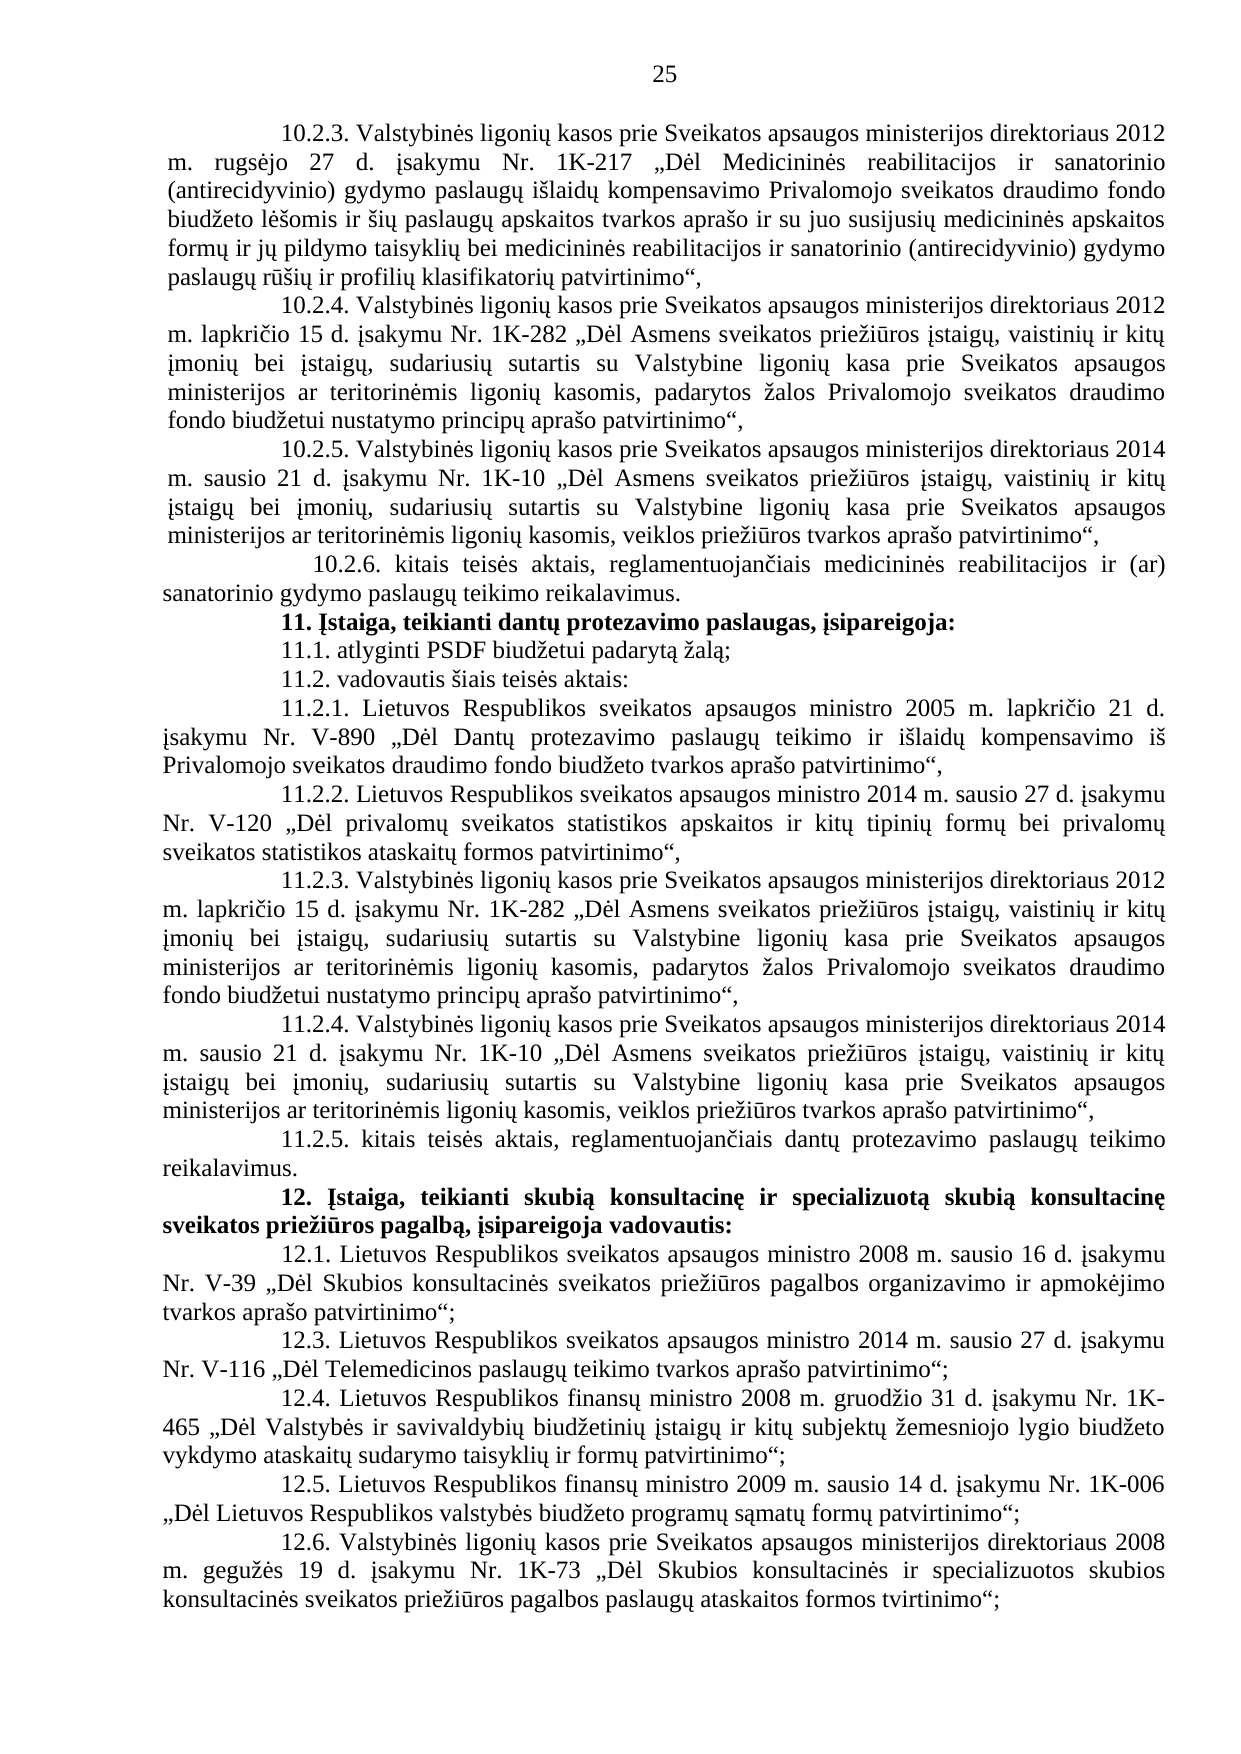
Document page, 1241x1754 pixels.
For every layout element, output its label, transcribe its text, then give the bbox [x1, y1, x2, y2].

text 10.2.6. kitais teisės aktais, reglamentuojančiais medicininės reabilitacijos ir (ar) sanatorinio gydymo paslaugų teikimo reikalavimus. [162, 549, 1167, 607]
text 11.1. atlyginti PSDF biudžetui padarytą žalą; [162, 636, 1167, 664]
text 12.4. Lietuvos Respublikos finansų ministro 2008 m. gruodžio 31 d. įsakymu Nr. 1K-465 „Dėl Valstybės ir savivaldybių biudžetinių įstaigų ir kitų subjektų žemesniojo lygio biudžeto vykdymo ataskaitų sudarymo taisyklių ir formų patvirtinimo“; [162, 1383, 1167, 1469]
text 11.2.1. Lietuvos Respublikos sveikatos apsaugos ministro 2005 m. lapkričio 21 d. įsakymu Nr. V-890 „Dėl Dantų protezavimo paslaugų teikimo ir išlaidų kompensavimo iš Privalomojo sveikatos draudimo fondo biudžeto tvarkos aprašo patvirtinimo“, [162, 693, 1167, 779]
text 11.2.4. Valstybinės ligonių kasos prie Sveikatos apsaugos ministerijos direktoriaus 2014 m. sausio 21 d. įsakymu Nr. 1K-10 „Dėl Asmens sveikatos priežiūros įstaigų, vaistinių ir kitų įstaigų bei įmonių, sudariusių sutartis su Valstybine ligonių kasa prie Sveikatos apsaugos ministerijos ar teritorinėmis ligonių kasomis, veiklos priežiūros tvarkos aprašo patvirtinimo“, [162, 1009, 1167, 1124]
text 12.1. Lietuvos Respublikos sveikatos apsaugos ministro 2008 m. sausio 16 d. įsakymu Nr. V-39 „Dėl Skubios konsultacinės sveikatos priežiūros pagalbos organizavimo ir apmokėjimo tvarkos aprašo patvirtinimo“; [162, 1239, 1167, 1326]
text 11. Įstaiga, teikianti dantų protezavimo paslaugas, įsipareigoja: [162, 607, 1167, 636]
text 10.2.4. Valstybinės ligonių kasos prie Sveikatos apsaugos ministerijos direktoriaus 2012 m. lapkričio 15 d. įsakymu Nr. 1K-282 „Dėl Asmens sveikatos priežiūros įstaigų, vaistinių ir kitų įmonių bei įstaigų, sudariusių sutartis su Valstybine ligonių kasa prie Sveikatos apsaugos ministerijos ar teritorinėmis ligonių kasomis, padarytos žalos Privalomojo sveikatos draudimo fondo biudžetui nustatymo principų aprašo patvirtinimo“, [167, 291, 1167, 434]
text 12. Įstaiga, teikianti skubią konsultacinę ir specializuotą skubią konsultacinę sveikatos priežiūros pagalbą, įsipareigoja vadovautis: [162, 1182, 1167, 1239]
text 11.2. vadovautis šiais teisės aktais: [162, 664, 1167, 693]
text 10.2.3. Valstybinės ligonių kasos prie Sveikatos apsaugos ministerijos direktoriaus 2012 m. rugsėjo 27 d. įsakymu Nr. 1K-217 „Dėl Medicininės reabilitacijos ir sanatorinio (antirecidyvinio) gydymo paslaugų išlaidų kompensavimo Privalomojo sveikatos draudimo fondo biudžeto lėšomis ir šių paslaugų apskaitos tvarkos aprašo ir su juo susijusių medicininės apskaitos formų ir jų pildymo taisyklių bei medicininės reabilitacijos ir sanatorinio (antirecidyvinio) gydymo paslaugų rūšių ir profilių klasifikatorių patvirtinimo“, [167, 118, 1167, 291]
text 11.2.2. Lietuvos Respublikos sveikatos apsaugos ministro 2014 m. sausio 27 d. įsakymu Nr. V-120 „Dėl privalomų sveikatos statistikos apskaitos ir kitų tipinių formų bei privalomų sveikatos statistikos ataskaitų formos patvirtinimo“, [162, 779, 1167, 866]
text 12.5. Lietuvos Respublikos finansų ministro 2009 m. sausio 14 d. įsakymu Nr. 1K-006 „Dėl Lietuvos Respublikos valstybės biudžeto programų sąmatų formų patvirtinimo“; [162, 1469, 1167, 1527]
text 12.6. Valstybinės ligonių kasos prie Sveikatos apsaugos ministerijos direktoriaus 2008 m. gegužės 19 d. įsakymu Nr. 1K-73 „Dėl Skubios konsultacinės ir specializuotos skubios konsultacinės sveikatos priežiūros pagalbos paslaugų ataskaitos formos tvirtinimo“; [162, 1527, 1167, 1613]
text 12.3. Lietuvos Respublikos sveikatos apsaugos ministro 2014 m. sausio 27 d. įsakymu Nr. V-116 „Dėl Telemedicinos paslaugų teikimo tvarkos aprašo patvirtinimo“; [162, 1326, 1167, 1383]
text 11.2.3. Valstybinės ligonių kasos prie Sveikatos apsaugos ministerijos direktoriaus 2012 m. lapkričio 15 d. įsakymu Nr. 1K-282 „Dėl Asmens sveikatos priežiūros įstaigų, vaistinių ir kitų įmonių bei įstaigų, sudariusių sutartis su Valstybine ligonių kasa prie Sveikatos apsaugos ministerijos ar teritorinėmis ligonių kasomis, padarytos žalos Privalomojo sveikatos draudimo fondo biudžetui nustatymo principų aprašo patvirtinimo“, [162, 866, 1167, 1009]
text 11.2.5. kitais teisės aktais, reglamentuojančiais dantų protezavimo paslaugų teikimo reikalavimus. [162, 1124, 1167, 1182]
text 10.2.5. Valstybinės ligonių kasos prie Sveikatos apsaugos ministerijos direktoriaus 2014 m. sausio 21 d. įsakymu Nr. 1K-10 „Dėl Asmens sveikatos priežiūros įstaigų, vaistinių ir kitų įstaigų bei įmonių, sudariusių sutartis su Valstybine ligonių kasa prie Sveikatos apsaugos ministerijos ar teritorinėmis ligonių kasomis, veiklos priežiūros tvarkos aprašo patvirtinimo“, [167, 434, 1167, 549]
